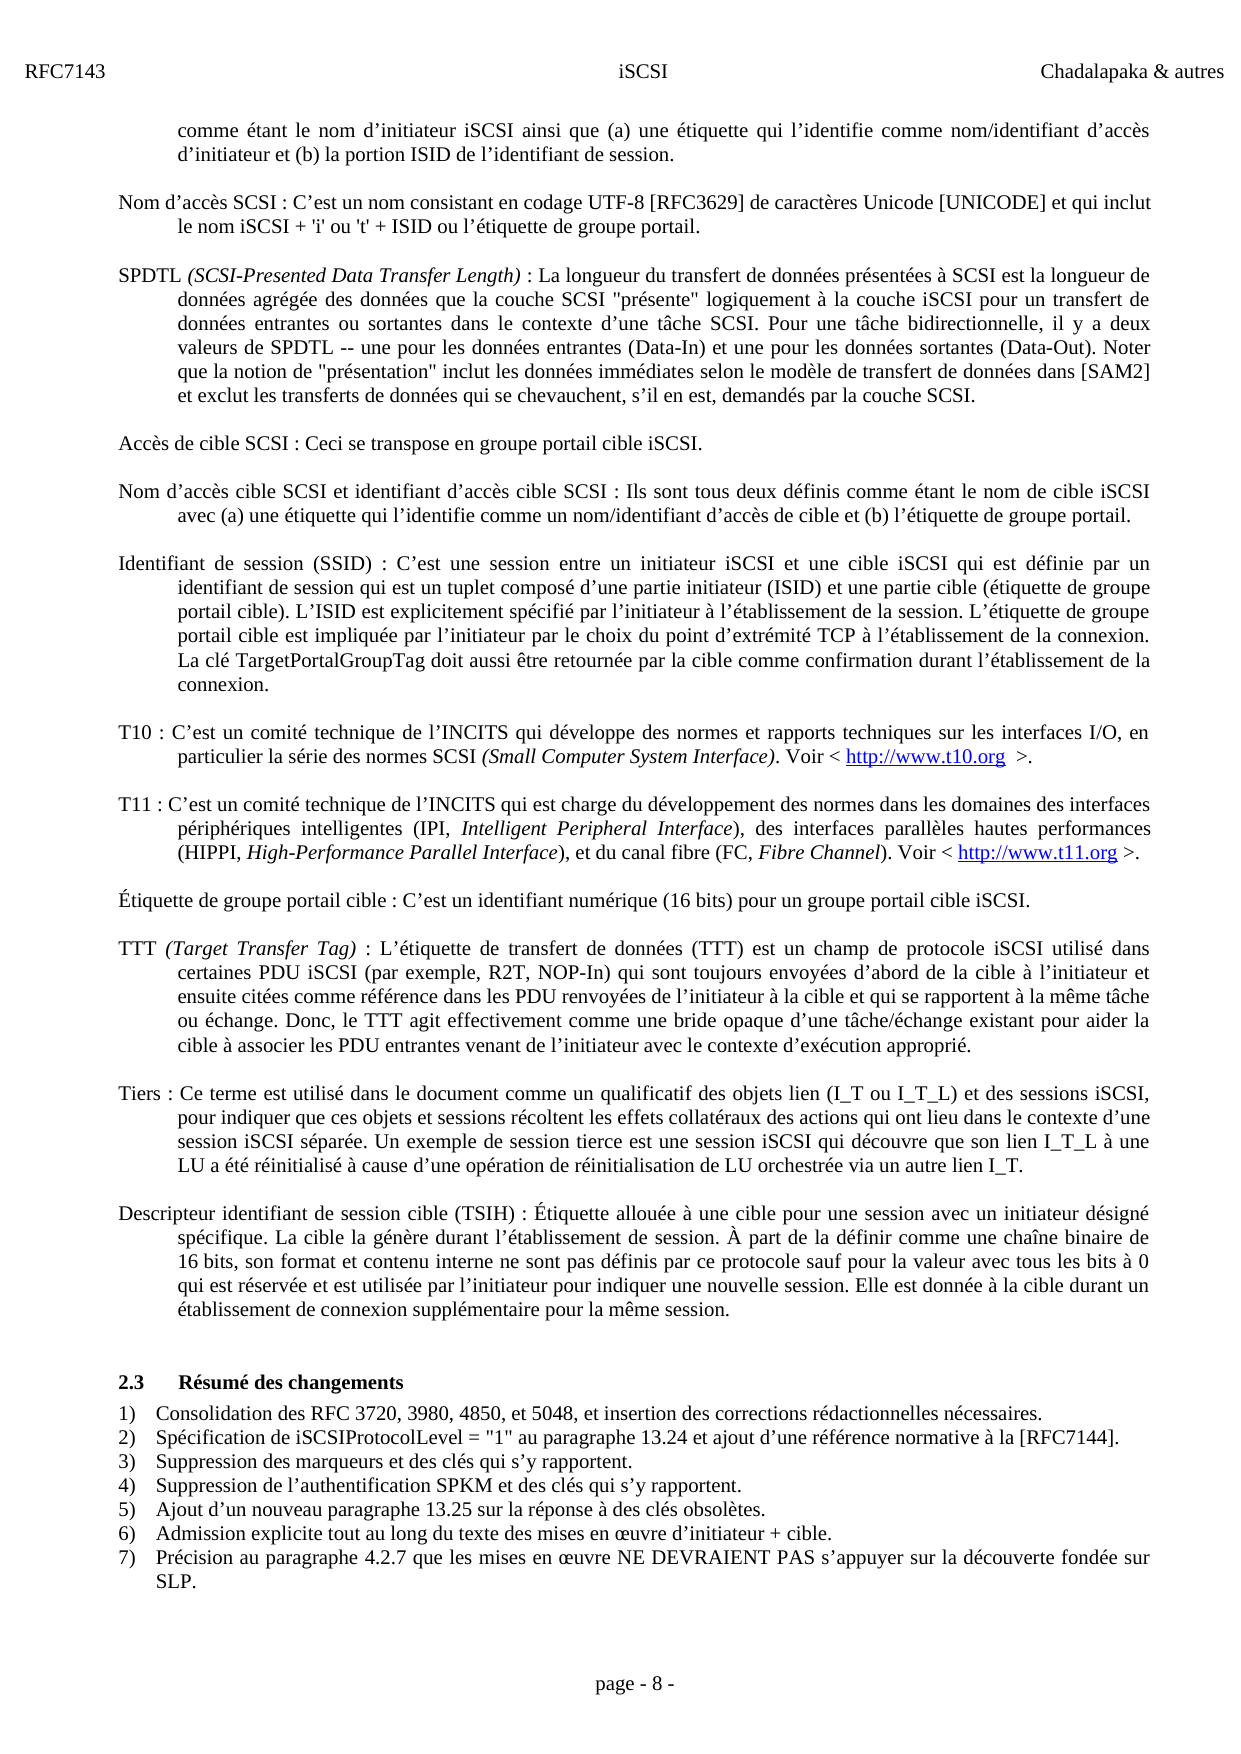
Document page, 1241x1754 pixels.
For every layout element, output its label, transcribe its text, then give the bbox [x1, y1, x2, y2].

text 4) Suppression de l’authentification SPKM et des clés qui s’y rapportent. [118, 1473, 1152, 1497]
subtitle 2.3 Résumé des changements [118, 1370, 1152, 1394]
text Nom d’accès cible SCSI et identifiant d’accès cible SCSI : Ils sont tous deux définis comme étant le nom de cible iSCSI avec (a) une étiquette qui l’identifie comme un nom/identifiant d’accès de cible et (b) l’étiquette de groupe portail. [118, 479, 1152, 527]
text Étiquette de groupe portail cible : C’est un identifiant numérique (16 bits) pour un groupe portail cible iSCSI. [118, 888, 1152, 912]
text TTT (Target Transfer Tag) : L’étiquette de transfert de données (TTT) est un champ de protocole iSCSI utilisé dans certaines PDU iSCSI (par exemple, R2T, NOP-In) qui sont toujours envoyées d’abord de la cible à l’initiateur et ensuite citées comme référence dans les PDU renvoyées de l’initiateur à la cible et qui se rapportent à la même tâche ou échange. Donc, le TTT agit effectivement comme une bride opaque d’une tâche/échange existant pour aider la cible à associer les PDU entrantes venant de l’initiateur avec le contexte d’exécution approprié. [118, 936, 1152, 1057]
text 5) Ajout d’un nouveau paragraphe 13.25 sur la réponse à des clés obsolètes. [118, 1497, 1152, 1521]
text Identifiant de session (SSID) : C’est une session entre un initiateur iSCSI et une cible iSCSI qui est définie par un identifiant de session qui est un tuplet composé d’une partie initiateur (ISID) et une partie cible (étiquette de groupe portail cible). L’ISID est explicitement spécifié par l’initiateur à l’établissement de la session. L’étiquette de groupe portail cible est impliquée par l’initiateur par le choix du point d’extrémité TCP à l’établissement de la connexion. La clé TargetPortalGroupTag doit aussi être retournée par la cible comme confirmation durant l’établissement de la connexion. [118, 551, 1152, 696]
text Descripteur identifiant de session cible (TSIH) : Étiquette allouée à une cible pour une session avec un initiateur désigné spécifique. La cible la génère durant l’établissement de session. À part de la définir comme une chaîne binaire de 16 bits, son format et contenu interne ne sont pas définis par ce protocole sauf pour la valeur avec tous les bits à 0 qui est réservée et est utilisée par l’initiateur pour indiquer une nouvelle session. Elle est donnée à la cible durant un établissement de connexion supplémentaire pour la même session. [118, 1201, 1152, 1321]
text 1) Consolidation des RFC 3720, 3980, 4850, et 5048, et insertion des corrections rédactionnelles nécessaires. [118, 1401, 1152, 1425]
text 2) Spécification de iSCSIProtocolLevel = "1" au paragraphe 13.24 et ajout d’une référence normative à la [RFC7144]. [118, 1425, 1152, 1449]
text Nom d’accès SCSI : C’est un nom consistant en codage UTF-8 [RFC3629] de caractères Unicode [UNICODE] et qui inclut le nom iSCSI + 'i' ou 't' + ISID ou l’étiquette de groupe portail. [118, 190, 1152, 238]
text 6) Admission explicite tout au long du texte des mises en œuvre d’initiateur + cible. [118, 1521, 1152, 1545]
text 7) Précision au paragraphe 4.2.7 que les mises en œuvre NE DEVRAIENT PAS s’appuyer sur la découverte fondée sur SLP. [118, 1545, 1152, 1593]
text 3) Suppression des marqueurs et des clés qui s’y rapportent. [118, 1449, 1152, 1473]
text T11 : C’est un comité technique de l’INCITS qui est charge du développement des normes dans les domaines des interfaces périphériques intelligentes (IPI, Intelligent Peripheral Interface), des interfaces parallèles hautes performances (HIPPI, High-Performance Parallel Interface), et du canal fibre (FC, Fibre Channel). Voir < http://www.t11.org >. [118, 792, 1152, 864]
text Accès de cible SCSI : Ceci se transpose en groupe portail cible iSCSI. [118, 431, 1152, 455]
text Tiers : Ce terme est utilisé dans le document comme un qualificatif des objets lien (I_T ou I_T_L) et des sessions iSCSI, pour indiquer que ces objets et sessions récoltent les effets collatéraux des actions qui ont lieu dans le contexte d’une session iSCSI séparée. Un exemple de session tierce est une session iSCSI qui découvre que son lien I_T_L à une LU a été réinitialisé à cause d’une opération de réinitialisation de LU orchestrée via un autre lien I_T. [118, 1081, 1152, 1177]
text SPDTL (SCSI-Presented Data Transfer Length) : La longueur du transfert de données présentées à SCSI est la longueur de données agrégée des données que la couche SCSI "présente" logiquement à la couche iSCSI pour un transfert de données entrantes ou sortantes dans le contexte d’une tâche SCSI. Pour une tâche bidirectionnelle, il y a deux valeurs de SPDTL -- une pour les données entrantes (Data-In) et une pour les données sortantes (Data-Out). Noter que la notion de "présentation" inclut les données immédiates selon le modèle de transfert de données dans [SAM2] et exclut les transferts de données qui se chevauchent, s’il en est, demandés par la couche SCSI. [118, 262, 1152, 407]
text comme étant le nom d’initiateur iSCSI ainsi que (a) une étiquette qui l’identifie comme nom/identifiant d’accès d’initiateur et (b) la portion ISID de l’identifiant de session. [118, 118, 1152, 166]
text T10 : C’est un comité technique de l’INCITS qui développe des normes et rapports techniques sur les interfaces I/O, en particulier la série des normes SCSI (Small Computer System Interface). Voir < http://www.t10.org >. [118, 720, 1152, 768]
